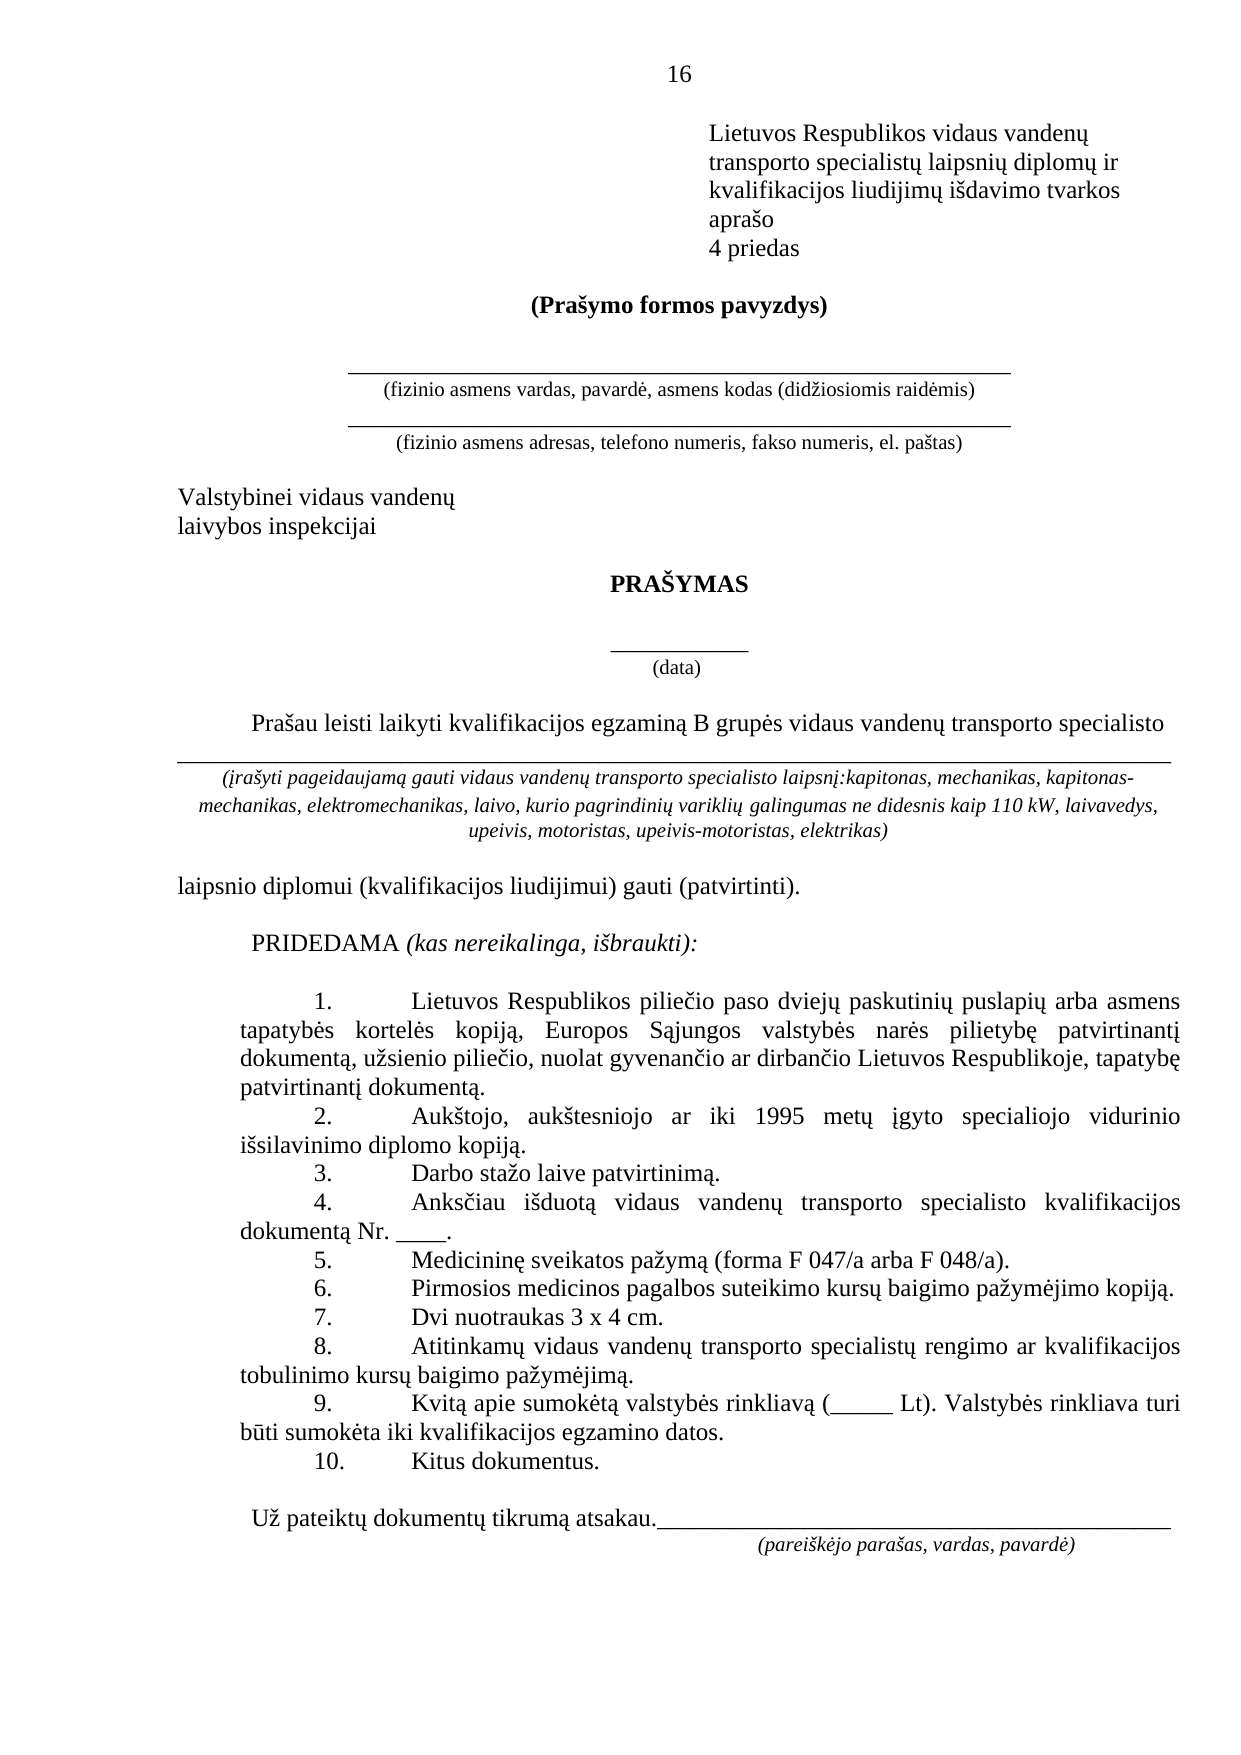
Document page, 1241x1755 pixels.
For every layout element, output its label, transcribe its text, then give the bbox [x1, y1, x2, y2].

text aprašo [177, 204, 1181, 233]
text (fizinio asmens vardas, pavardė, asmens kodas (didžiosiomis raidėmis) [177, 377, 1181, 401]
text (įrašyti pageidaujamą gauti vidaus vandenų transporto specialisto laipsnį:kapitonas, mechanikas, kapitonas-mechanikas, elektromechanikas, laivo, kurio pagrindinių variklių galingumas ne didesnis kaip 110 kW, laivavedys, upeivis, motoristas, upeivis-motoristas, elektrikas) [177, 765, 1181, 842]
text 7. Dvi nuotraukas 3 x 4 cm. [240, 1302, 1181, 1331]
text Prašau leisti laikyti kvalifikacijos egzaminą B grupės vidaus vandenų transporto specialisto [177, 708, 1181, 737]
text 2. Aukštojo, aukštesniojo ar iki 1995 metų įgyto specialiojo vidurinio išsilavinimo diplomo kopiją. [240, 1101, 1181, 1158]
text 5. Medicininę sveikatos pažymą (forma F 047/a arba F 048/a). [240, 1245, 1181, 1273]
text laivybos inspekcijai [177, 511, 1181, 540]
text ___________ [177, 626, 1181, 655]
text laipsnio diplomui (kvalifikacijos liudijimui) gauti (patvirtinti). [177, 871, 1181, 900]
text (data) [177, 655, 1181, 679]
text PRIDEDAMA (kas nereikalinga, išbraukti): [177, 928, 1181, 957]
text 1. Lietuvos Respublikos piliečio paso dviejų paskutinių puslapių arba asmens tapatybės kortelės kopiją, Europos Sąjungos valstybės narės pilietybę patvirtinantį dokumentą, užsienio piliečio, nuolat gyvenančio ar dirbančio Lietuvos Respublikoje, tapatybę patvirtinantį dokumentą. [240, 986, 1181, 1101]
text _____________________________________________________ [177, 348, 1181, 377]
text _____________________________________________________ [177, 401, 1181, 430]
text kvalifikacijos liudijimų išdavimo tvarkos [177, 176, 1181, 204]
text 8. Atitinkamų vidaus vandenų transporto specialistų rengimo ar kvalifikacijos tobulinimo kursų baigimo pažymėjimą. [240, 1331, 1181, 1388]
text PRAŠYMAS [177, 569, 1181, 597]
text Už pateiktų dokumentų tikrumą atsakau. [177, 1503, 1181, 1532]
text 10. Kitus dokumentus. [240, 1446, 1181, 1475]
text 6. Pirmosios medicinos pagalbos suteikimo kursų baigimo pažymėjimo kopiją. [240, 1273, 1181, 1302]
text 4 priedas [177, 233, 1181, 262]
text (Prašymo formos pavyzdys) [177, 291, 1181, 319]
text 3. Darbo stažo laive patvirtinimą. [240, 1158, 1181, 1187]
text transporto specialistų laipsnių diplomų ir [177, 147, 1181, 176]
text (fizinio asmens adresas, telefono numeris, fakso numeris, el. paštas) [177, 430, 1181, 454]
text Valstybinei vidaus vandenų [177, 482, 1181, 511]
text 4. Anksčiau išduotą vidaus vandenų transporto specialisto kvalifikacijos dokumentą Nr. ____. [240, 1187, 1181, 1245]
text (pareiškėjo parašas, vardas, pavardė) [177, 1532, 1181, 1556]
text Lietuvos Respublikos vidaus vandenų [709, 118, 1181, 147]
text 9. Kvitą apie sumokėtą valstybės rinkliavą (_____ Lt). Valstybės rinkliava turi būti sumokėta iki kvalifikacijos egzamino datos. [240, 1388, 1181, 1446]
